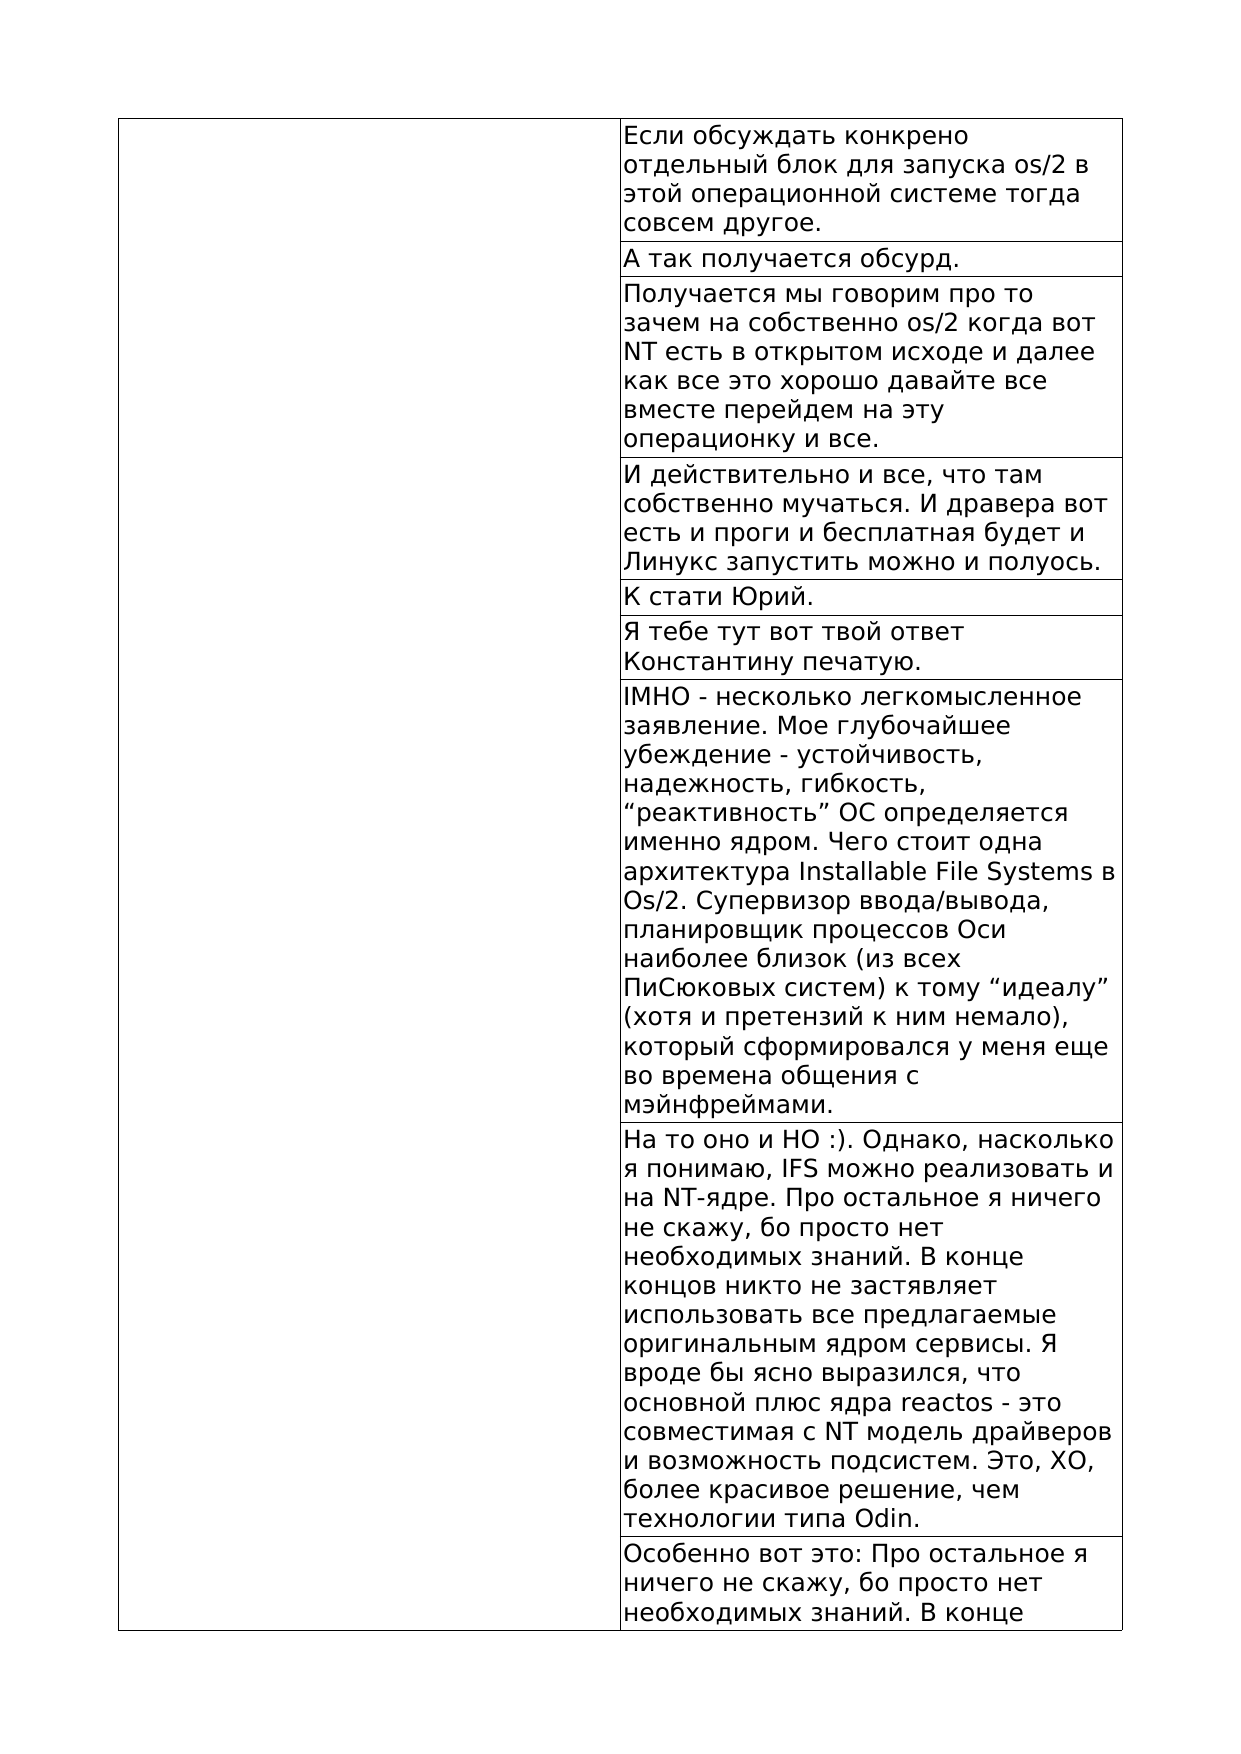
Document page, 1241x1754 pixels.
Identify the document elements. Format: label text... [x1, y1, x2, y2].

table_cell А так получается обсурд. [621, 242, 1122, 276]
table_cell IMHO - несколько легкомысленное заявление. Мое глубочайшее убеждение - устойчивость, надежность, гибкость, “реактивность” ОС определяется именно ядром. Чего стоит одна архитектура Installable File Systems в Os/2. Супервизор ввода/вывода, планировщик процессов Оси наиболее близок (из всех ПиСюковых систем) к тому “идеалу” (хотя и претензий к ним немало), который сформировался у меня еще во времена общения с мэйнфреймами. [621, 680, 1122, 1122]
table_cell [119, 119, 620, 1630]
table_cell И действительно и все, что там собственно мучаться. И дравера вот есть и проги и бесплатная будет и Линукс запустить можно и полуось. [621, 458, 1122, 579]
table_cell На то оно и HO :). Однако, насколько я понимаю, IFS можно реализовать и на NT-ядре. Про остальное я ничего не скажу, бо просто нет необходимых знаний. В конце концов никто не застявляет использовать все предлагаемые оригинальным ядром сервисы. Я вроде бы ясно выразился, что основной плюс ядра reactos - это совместимая с NT модель драйверов и возможность подсистем. Это, ХО, более красивое решение, чем технологии типа Odin. [621, 1123, 1122, 1536]
table_cell Получается мы говорим про то зачем на собственно os/2 когда вот NT есть в открытом исходе и далее как все это хорошо давайте все вместе перейдем на эту операционку и все. [621, 277, 1122, 457]
table_cell К стати Юрий. [621, 580, 1122, 614]
table_cell Если обсуждать конкрено отдельный блок для запуска os/2 в этой операционной системе тогда совсем другое. [621, 119, 1122, 241]
table_cell Я тебе тут вот твой ответ Константину печатую. [621, 616, 1122, 679]
table_cell Особенно вот это: Про остальное я ничего не скажу, бо просто нет необходимых знаний. В конце [621, 1537, 1122, 1630]
